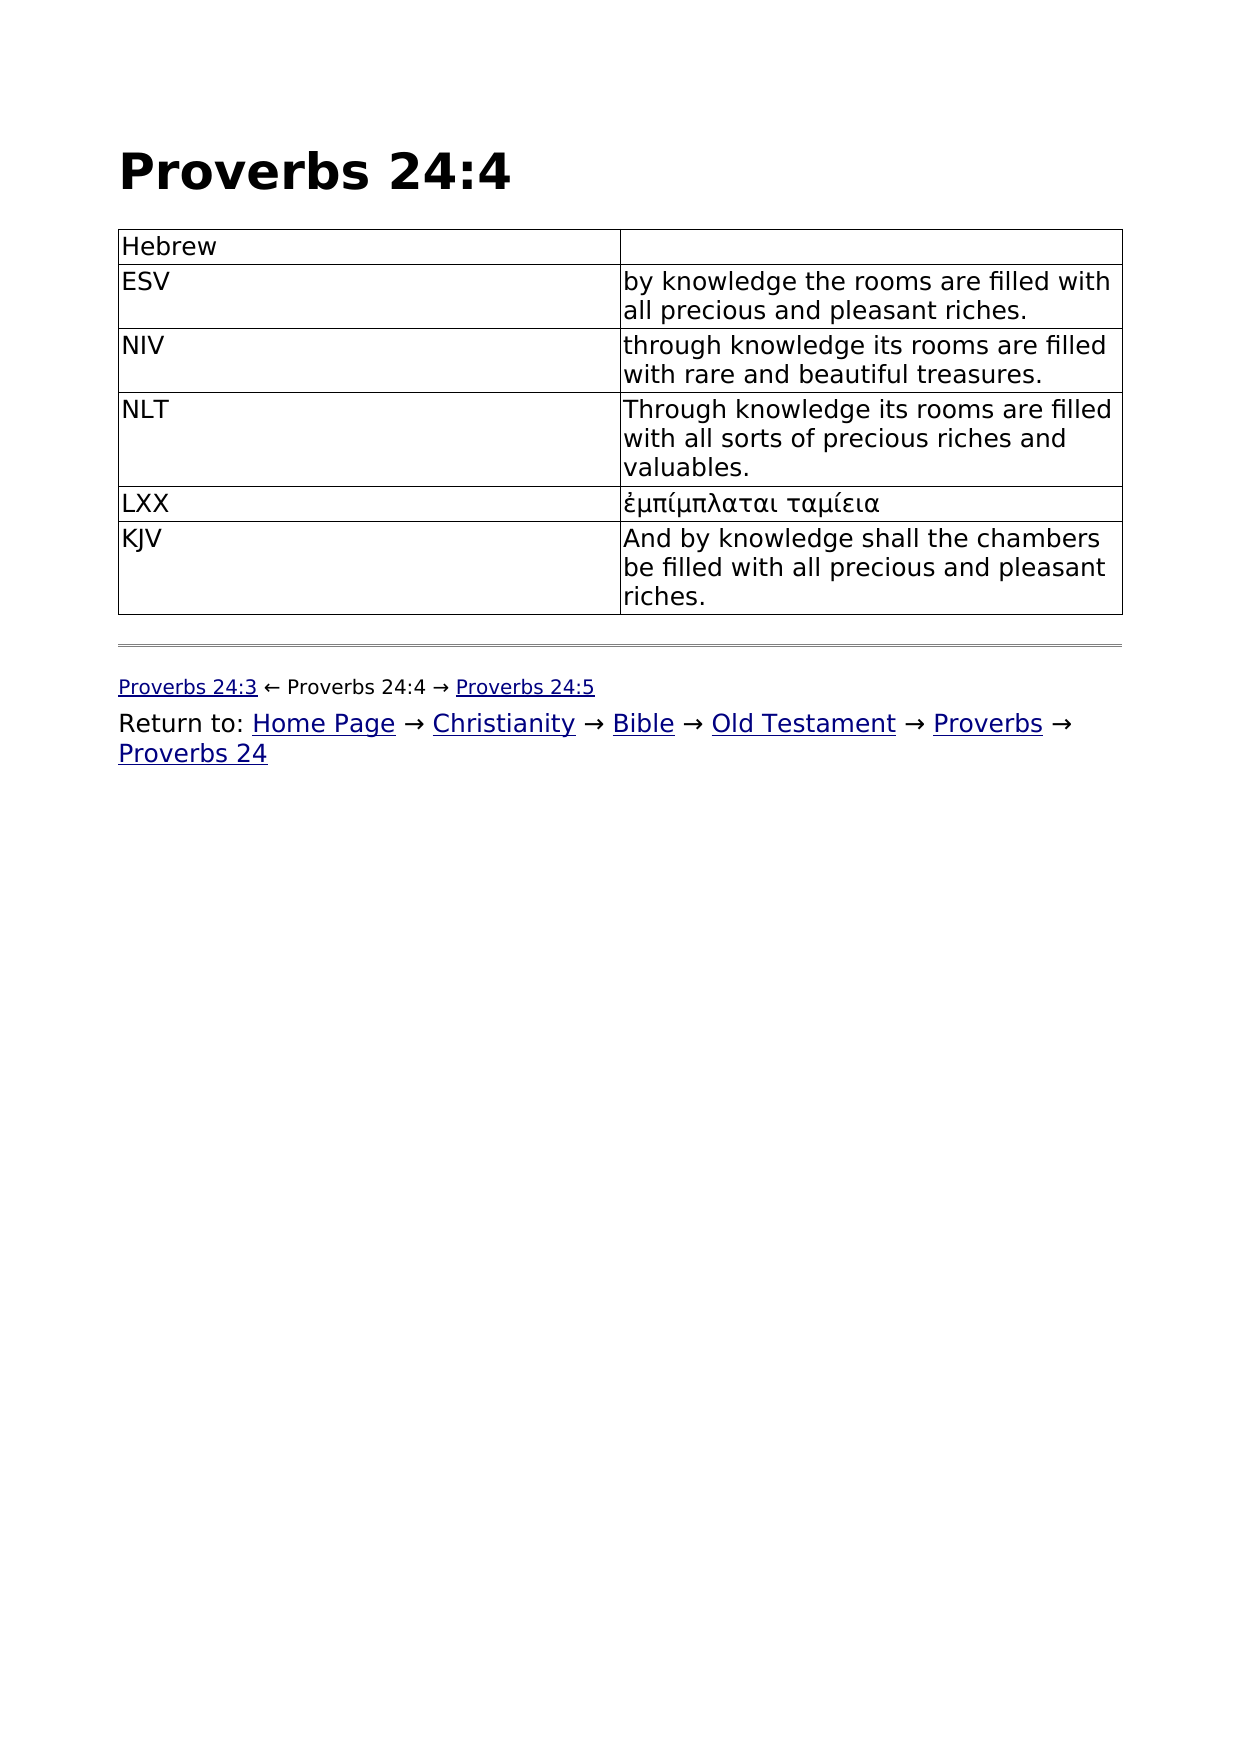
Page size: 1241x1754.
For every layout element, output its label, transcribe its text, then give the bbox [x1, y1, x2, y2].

table_cell ἐμπίμπλαται ταμίεια [621, 487, 1122, 521]
table_cell NIV [119, 329, 620, 392]
table_header [621, 230, 1122, 264]
table_cell by knowledge the rooms are filled with all precious and pleasant riches. [621, 265, 1122, 328]
table_cell Through knowledge its rooms are filled with all sorts of precious riches and valuables. [621, 393, 1122, 486]
table_header Hebrew [119, 230, 620, 264]
table_cell KJV [119, 522, 620, 614]
subtitle Proverbs 24:4 [118, 143, 1122, 201]
table_cell ESV [119, 265, 620, 328]
table_cell NLT [119, 393, 620, 486]
text Proverbs 24:3 ← Proverbs 24:4 → Proverbs 24:5 [118, 676, 1122, 709]
table_cell LXX [119, 487, 620, 521]
text Return to: Home Page → Christianity → Bible → Old Testament → Proverbs → Proverbs 24 [118, 709, 1122, 768]
table_cell through knowledge its rooms are filled with rare and beautiful treasures. [621, 329, 1122, 392]
table_cell And by knowledge shall the chambers be filled with all precious and pleasant riches. [621, 522, 1122, 614]
